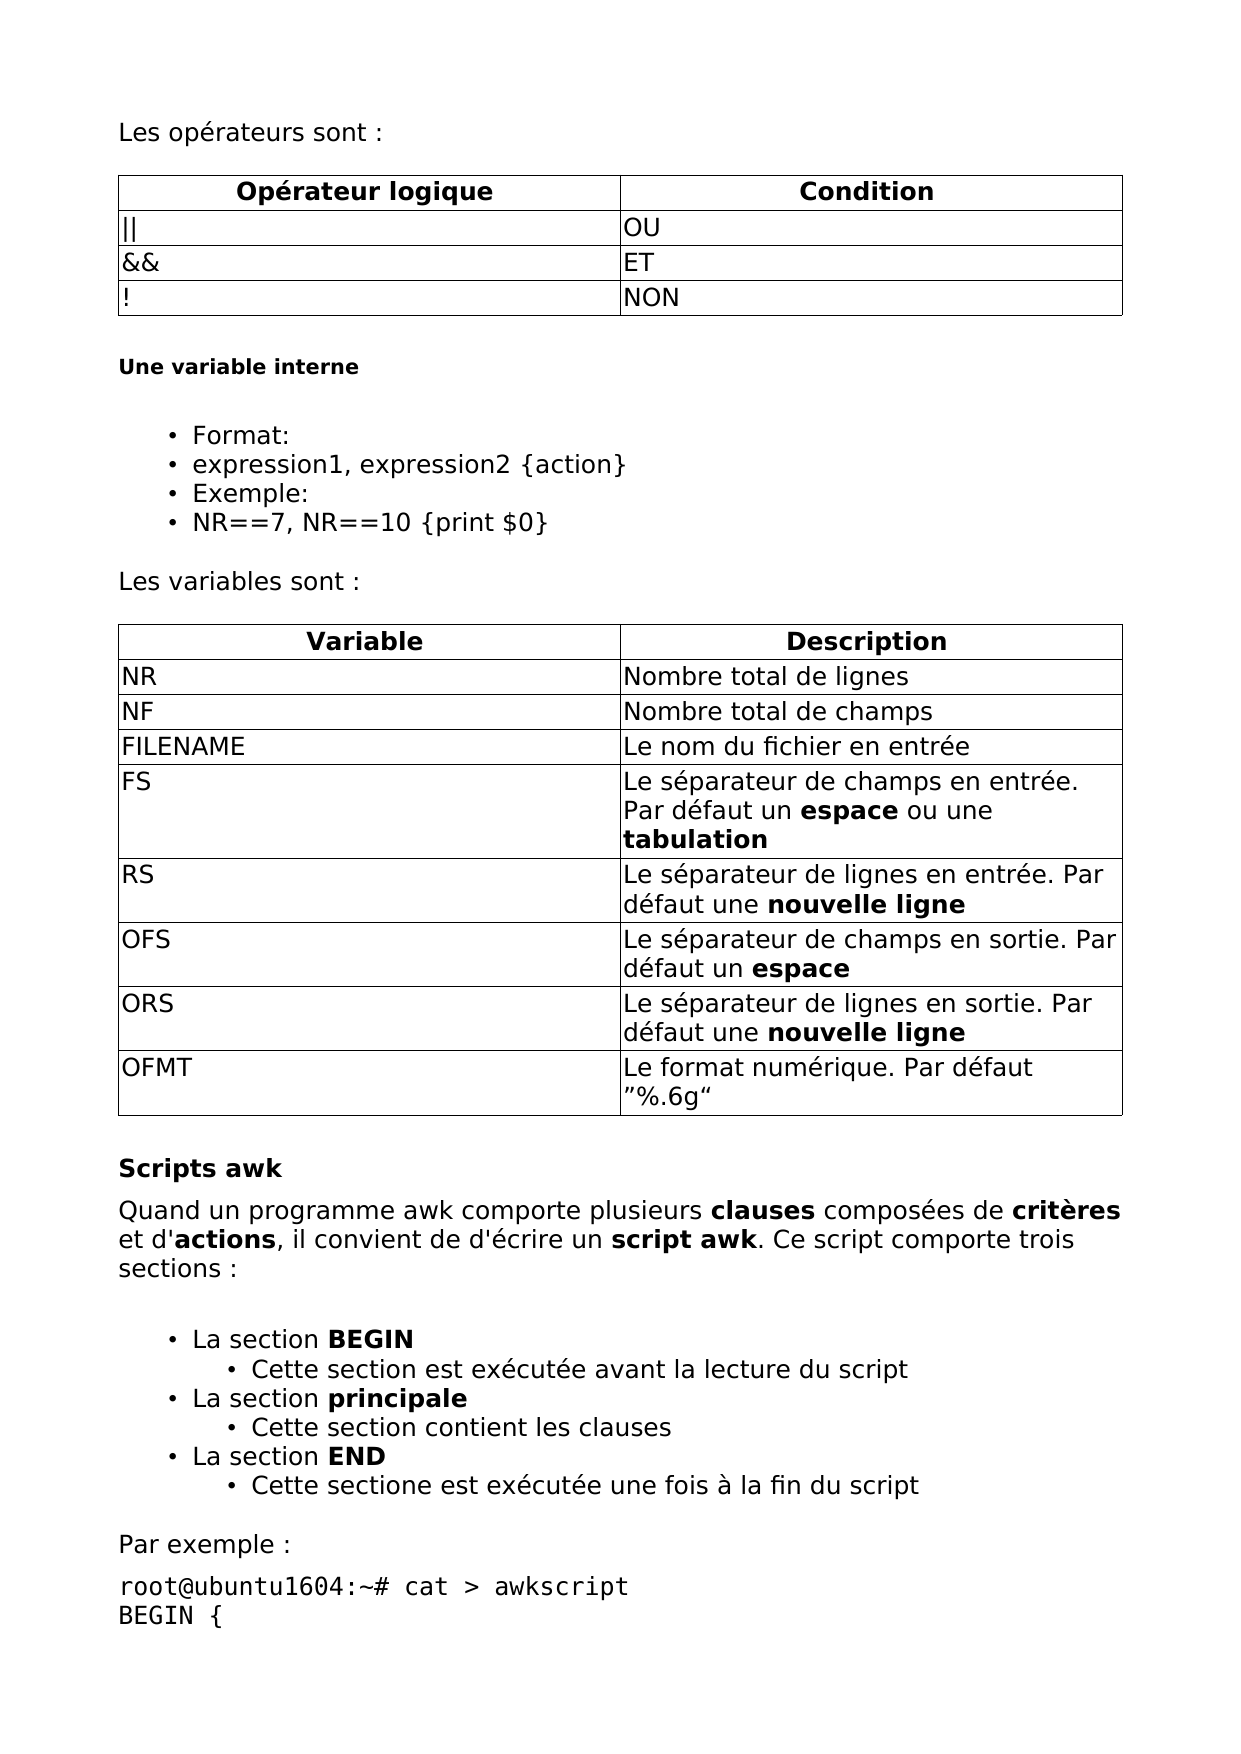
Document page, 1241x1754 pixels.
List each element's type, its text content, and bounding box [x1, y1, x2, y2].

table_cell && [119, 246, 620, 280]
table_cell Le séparateur de champs en sortie. Par défaut un espace [621, 923, 1122, 986]
table_cell FS [119, 765, 620, 858]
list Cette sectione est exécutée une fois à la fin du script [236, 1472, 1122, 1501]
list Cette section est exécutée avant la lecture du script [236, 1355, 1122, 1384]
list La section END [177, 1442, 1122, 1472]
text Quand un programme awk comporte plusieurs clauses composées de critères et d'actions, il convient de d'écrire un script awk. Ce script comporte trois sections : [118, 1196, 1122, 1284]
table_cell OFS [119, 923, 620, 986]
table_cell OFMT [119, 1051, 620, 1115]
table_cell ORS [119, 987, 620, 1050]
table_header Description [621, 625, 1122, 659]
table_cell OU [621, 211, 1122, 245]
text Par exemple : [118, 1530, 1122, 1559]
list La section BEGIN [177, 1326, 1122, 1355]
table_header Opérateur logique [119, 176, 620, 210]
list Cette section contient les clauses [236, 1413, 1122, 1442]
table_cell ! [119, 281, 620, 315]
table_cell NR [119, 660, 620, 694]
table_cell Le format numérique. Par défaut ”%.6g“ [621, 1051, 1122, 1115]
text Les variables sont : [118, 567, 1122, 596]
table_cell Nombre total de champs [621, 695, 1122, 729]
text root@ubuntu1604:~# cat > awkscript BEGIN { [118, 1572, 1122, 1630]
list La section principale [177, 1384, 1122, 1413]
table_header Condition [621, 176, 1122, 210]
table_cell RS [119, 859, 620, 922]
table_cell Nombre total de lignes [621, 660, 1122, 694]
subtitle Scripts awk [118, 1154, 1122, 1184]
list Exemple: [177, 479, 1122, 509]
subtitle Une variable interne [118, 355, 1122, 379]
table_cell NON [621, 281, 1122, 315]
text Les opérateurs sont : [118, 118, 1122, 147]
table_cell NF [119, 695, 620, 729]
table_cell Le séparateur de lignes en entrée. Par défaut une nouvelle ligne [621, 859, 1122, 922]
table_cell Le séparateur de lignes en sortie. Par défaut une nouvelle ligne [621, 987, 1122, 1050]
table_cell Le nom du fichier en entrée [621, 730, 1122, 764]
table_cell || [119, 211, 620, 245]
list NR==7, NR==10 {print $0} [177, 509, 1122, 538]
table_cell FILENAME [119, 730, 620, 764]
table_header Variable [119, 625, 620, 659]
table_cell Le séparateur de champs en entrée. Par défaut un espace ou une tabulation [621, 765, 1122, 858]
table_cell ET [621, 246, 1122, 280]
list expression1, expression2 {action} [177, 450, 1122, 479]
list Format: [177, 421, 1122, 450]
